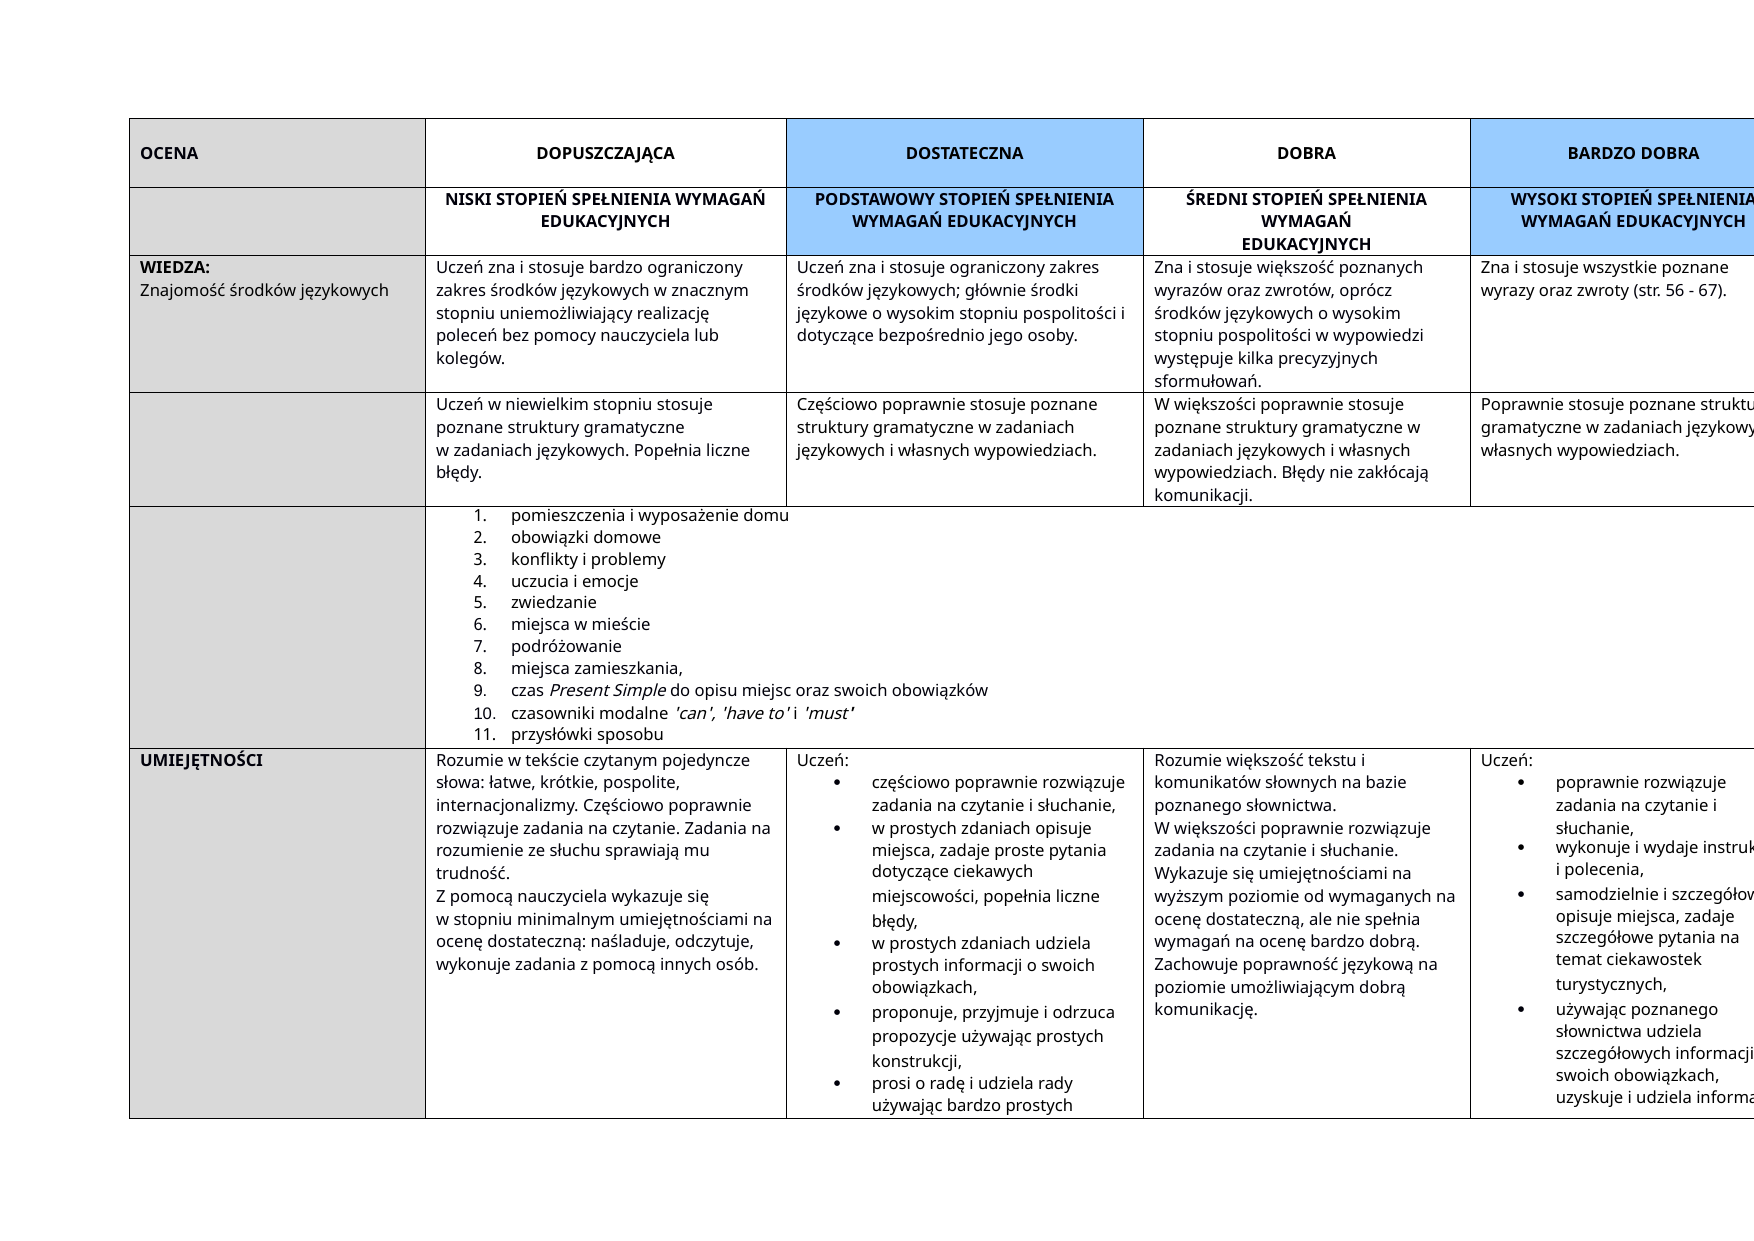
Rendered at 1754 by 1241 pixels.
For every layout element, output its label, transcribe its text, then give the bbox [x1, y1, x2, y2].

table_cell Uczeń w niewielkim stopniu stosuje poznane struktury gramatyczne w zadaniach językowych. Popełnia liczne błędy. [426, 393, 786, 506]
table_cell W większości poprawnie stosuje poznane struktury gramatyczne w zadaniach językowych i własnych wypowiedziach. Błędy nie zakłócają komunikacji. [1144, 393, 1470, 506]
table_cell [130, 188, 425, 255]
table_cell [130, 393, 425, 506]
table_cell Uczeń zna i stosuje bardzo ograniczony zakres środków językowych w znacznym stopniu uniemożliwiający realizację poleceń bez pomocy nauczyciela lub kolegów. [426, 256, 786, 392]
table_cell PODSTAWOWY STOPIEŃ SPEŁNIENIA WYMAGAŃ EDUKACYJNYCH [787, 188, 1143, 255]
table_cell Częściowo poprawnie stosuje poznane struktury gramatyczne w zadaniach językowych i własnych wypowiedziach. [787, 393, 1143, 506]
table_cell BARDZO DOBRA [1471, 119, 1754, 187]
table_cell Uczeń zna i stosuje ograniczony zakres środków językowych; głównie środki językowe o wysokim stopniu pospolitości i dotyczące bezpośrednio jego osoby. [787, 256, 1143, 392]
table_cell WIEDZA: Znajomość środków językowych [130, 256, 425, 392]
table_cell Rozumie większość tekstu i komunikatów słownych na bazie poznanego słownictwa. W większości poprawnie rozwiązuje zadania na czytanie i słuchanie. Wykazuje się umiejętnościami na wyższym poziomie od wymaganych na ocenę dostateczną, ale nie spełnia wymagań na ocenę bardzo dobrą. Zachowuje poprawność językową na poziomie umożliwiającym dobrą komunikację. [1144, 749, 1470, 1118]
table_cell pomieszczenia i wyposażenie domu obowiązki domowe konflikty i problemy uczucia i emocje zwiedzanie miejsca w mieście podróżowanie miejsca zamieszkania, czas Present Simple do opisu miejsc oraz swoich obowiązków czasowniki modalne 'can', 'have to' i 'must' przysłówki sposobu [426, 507, 1754, 748]
table_cell Zna i stosuje większość poznanych wyrazów oraz zwrotów, oprócz środków językowych o wysokim stopniu pospolitości w wypowiedzi występuje kilka precyzyjnych sformułowań. [1144, 256, 1470, 392]
table_cell DOPUSZCZAJĄCA [426, 119, 786, 187]
table_cell Rozumie w tekście czytanym pojedyncze słowa: łatwe, krótkie, pospolite, internacjonalizmy. Częściowo poprawnie rozwiązuje zadania na czytanie. Zadania na rozumienie ze słuchu sprawiają mu trudność. Z pomocą nauczyciela wykazuje się w stopniu minimalnym umiejętnościami na ocenę dostateczną: naśladuje, odczytuje, wykonuje zadania z pomocą innych osób. [426, 749, 786, 1118]
table_cell Uczeń: częściowo poprawnie rozwiązuje zadania na czytanie i słuchanie, w prostych zdaniach opisuje miejsca, zadaje proste pytania dotyczące ciekawych miejscowości, popełnia liczne błędy, w prostych zdaniach udziela prostych informacji o swoich obowiązkach, proponuje, przyjmuje i odrzuca propozycje używając prostych konstrukcji, prosi o radę i udziela rady używając bardzo prostych konstrukcji, nawiązuje kontakty towarzyskie stosując proste zwroty grzecznościowe wzorując się na podręczniku, zapisuje i przekazuje ustnie część informacji z przeczytanych i wysłuchanych tekstów. [787, 749, 1143, 1118]
table_cell Poprawnie stosuje poznane struktury gramatyczne w zadaniach językowych i własnych wypowiedziach. [1471, 393, 1754, 506]
table_cell Zna i stosuje wszystkie poznane wyrazy oraz zwroty (str. 56 - 67). [1471, 256, 1754, 392]
table_cell NISKI STOPIEŃ SPEŁNIENIA WYMAGAŃ EDUKACYJNYCH [426, 188, 786, 255]
table_cell Uczeń: poprawnie rozwiązuje zadania na czytanie i słuchanie, wykonuje i wydaje instrukcje i polecenia, samodzielnie i szczegółowo opisuje miejsca, zadaje szczegółowe pytania na temat ciekawostek turystycznych, używając poznanego słownictwa udziela szczegółowych informacji o swoich obowiązkach, uzyskuje i udziela informacji na temat innych osób, proponuje, przyjmuje i odrzuca propozycje, prowadzi proste negocjacje używając bogatego słownictwa, prosi o radę i udziela rady, swobodnie prowadzi i podtrzymuje rozmowę, nawiązuje kontakty towrzyskie, stosuje właściwy styl wypowiedzi, zapisuje i przekazuje ustnie informacje z przeczytanych i wysłuchanych tekstów. [1471, 749, 1754, 1118]
table_cell ŚREDNI STOPIEŃ SPEŁNIENIA WYMAGAŃ EDUKACYJNYCH [1144, 188, 1470, 255]
table_cell DOBRA [1144, 119, 1470, 187]
table_cell UMIEJĘTNOŚCI [130, 749, 425, 1118]
table_cell [130, 507, 425, 748]
table_cell WYSOKI STOPIEŃ SPEŁNIENIA WYMAGAŃ EDUKACYJNYCH [1471, 188, 1754, 255]
table_cell DOSTATECZNA [787, 119, 1143, 187]
table_cell OCENA [130, 119, 425, 187]
